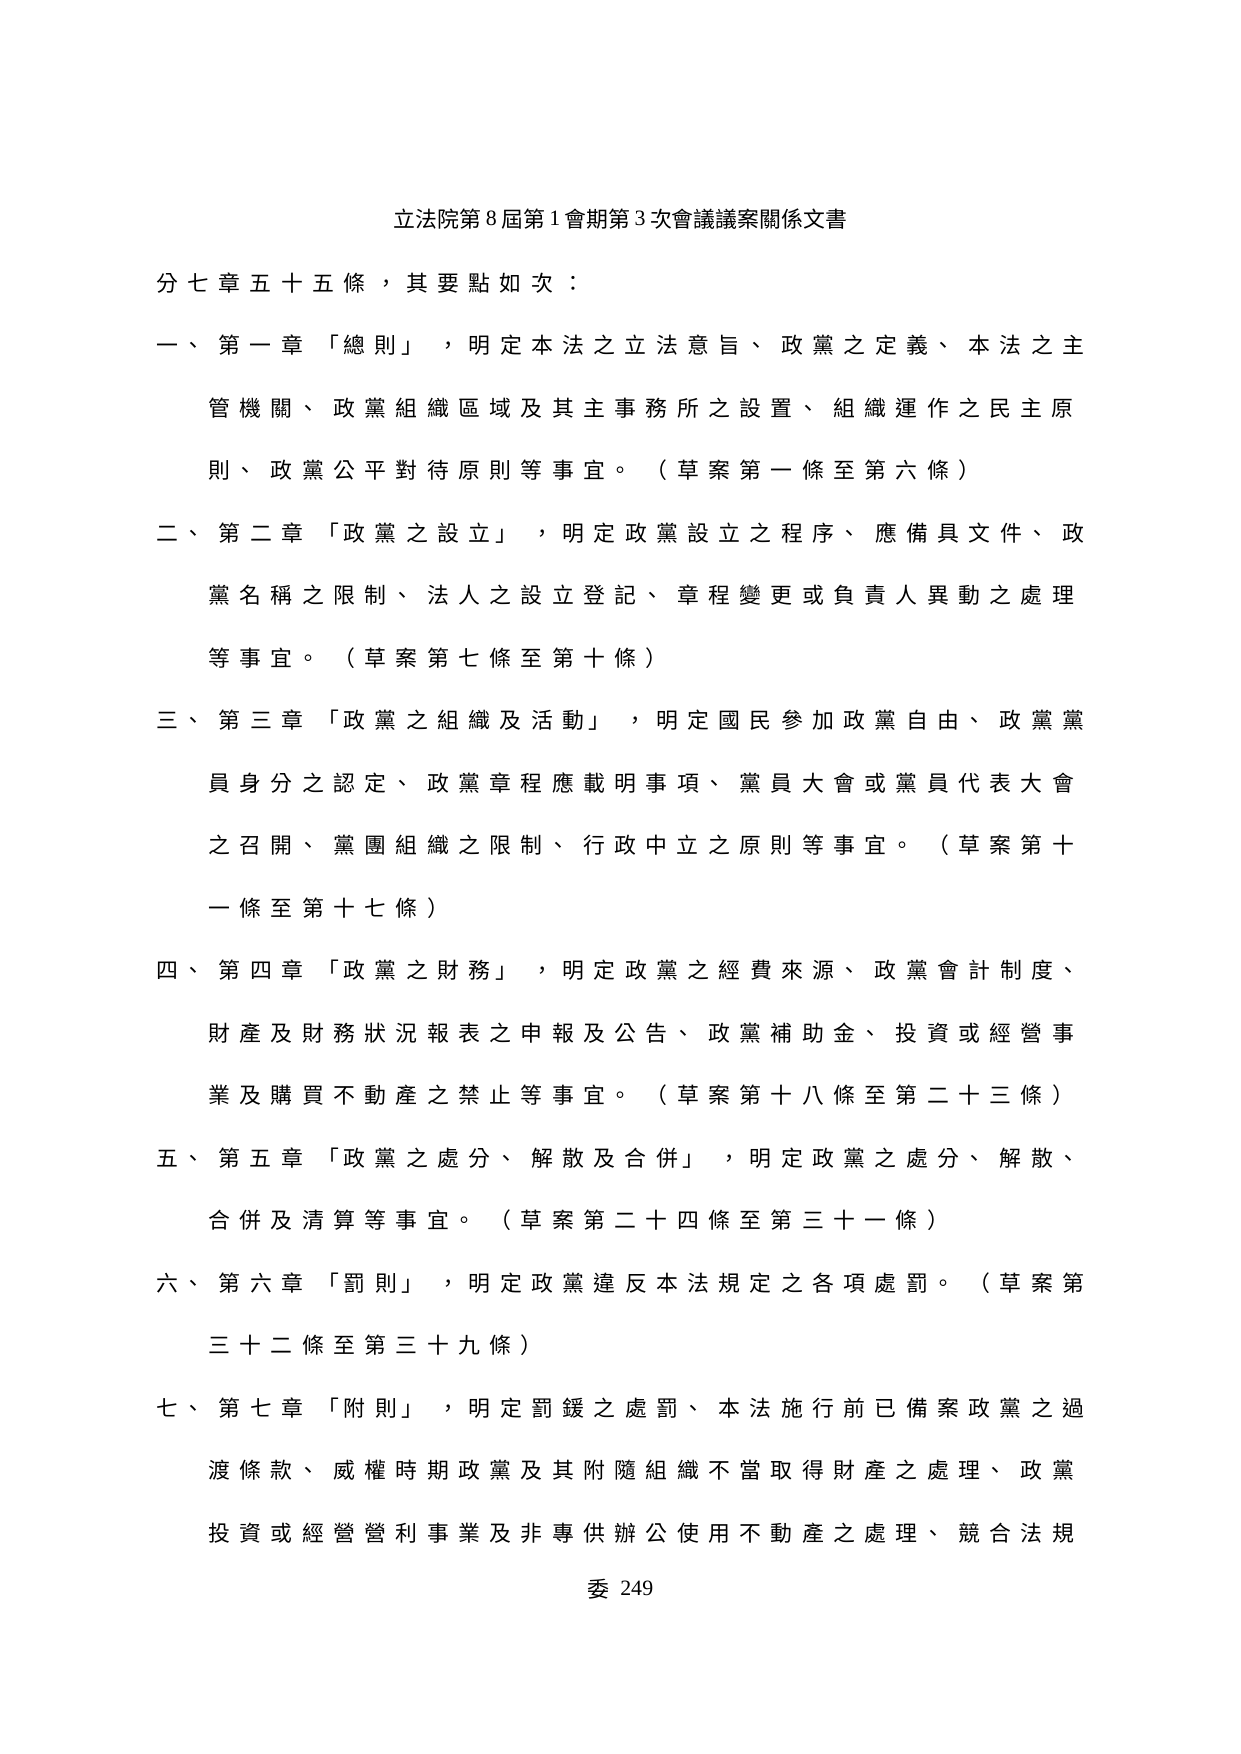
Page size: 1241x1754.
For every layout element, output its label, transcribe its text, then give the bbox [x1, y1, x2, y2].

text 分七章五十五條，其要點如次： [151, 250, 1089, 313]
text 七、第七章「附則」，明定罰鍰之處罰、本法施行前已備案政黨之過渡條款、威權時期政黨及其附隨組織不當取得財產之處理、政黨投資或經營營利事業及非專供辦公使用不動產之處理、競合法規 [151, 1375, 1089, 1563]
text 六、第六章「罰則」，明定政黨違反本法規定之各項處罰。（草案第三十二條至第三十九條） [151, 1250, 1089, 1375]
text 五、第五章「政黨之處分、解散及合併」，明定政黨之處分、解散、合併及清算等事宜。（草案第二十四條至第三十一條） [151, 1125, 1089, 1250]
text 一、第一章「總則」，明定本法之立法意旨、政黨之定義、本法之主管機關、政黨組織區域及其主事務所之設置、組織運作之民主原則、政黨公平對待原則等事宜。（草案第一條至第六條） [151, 313, 1089, 500]
text 三、第三章「政黨之組織及活動」，明定國民參加政黨自由、政黨黨員身分之認定、政黨章程應載明事項、黨員大會或黨員代表大會之召開、黨團組織之限制、行政中立之原則等事宜。（草案第十一條至第十七條） [151, 688, 1089, 938]
text 四、第四章「政黨之財務」，明定政黨之經費來源、政黨會計制度、財產及財務狀況報表之申報及公告、政黨補助金、投資或經營事業及購買不動產之禁止等事宜。（草案第十八條至第二十三條） [151, 938, 1089, 1125]
text 二、第二章「政黨之設立」，明定政黨設立之程序、應備具文件、政黨名稱之限制、法人之設立登記、章程變更或負責人異動之處理等事宜。（草案第七條至第十條） [151, 500, 1089, 688]
